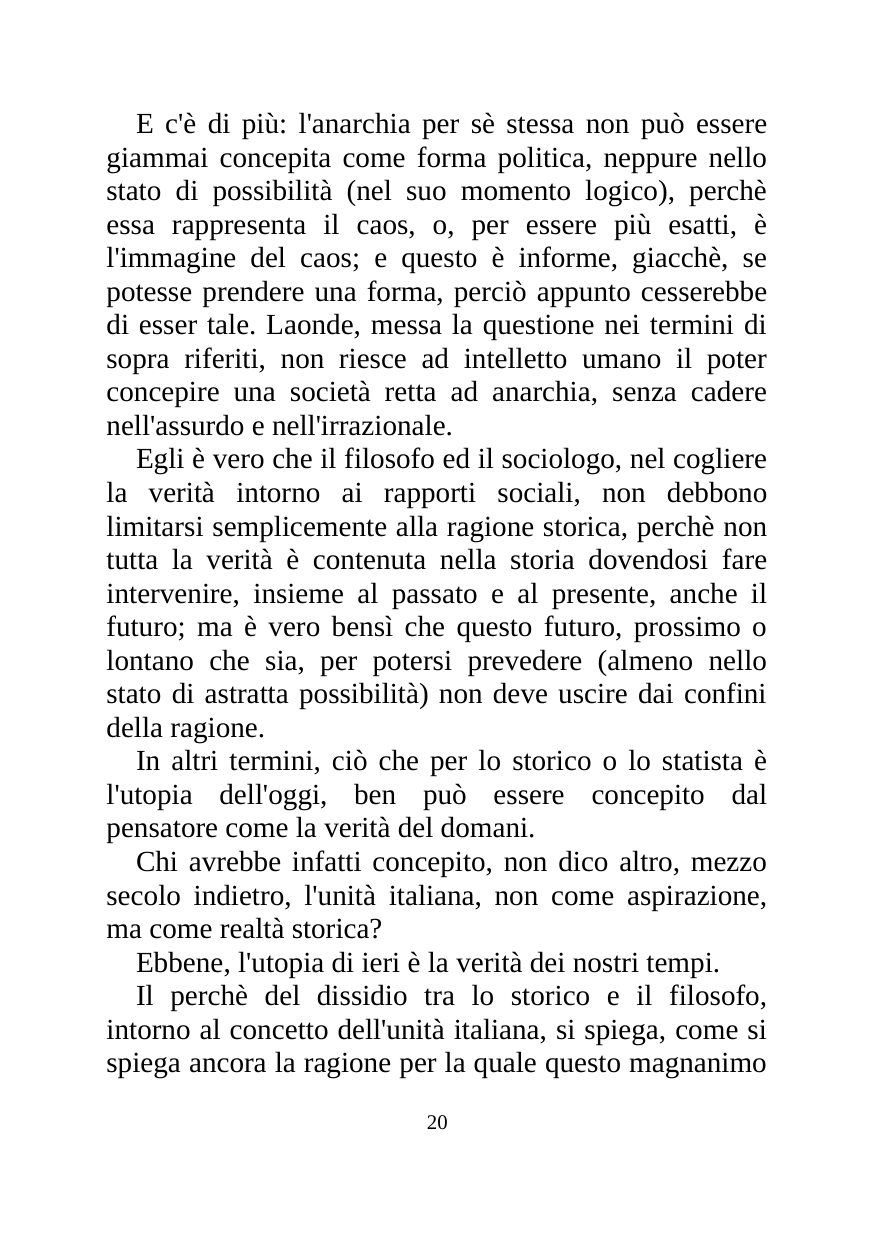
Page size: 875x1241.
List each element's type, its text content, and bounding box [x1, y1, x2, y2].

text Egli è vero che il filosofo ed il sociologo, nel cogliere la verità intorno ai rapporti sociali, non debbono limitarsi semplicemente alla ragione storica, perchè non tutta la verità è contenuta nella storia dovendosi fare intervenire, insieme al passato e al presente, anche il futuro; ma è vero bensì che questo futuro, prossimo o lontano che sia, per potersi prevedere (almeno nello stato di astratta possibilità) non deve uscire dai confini della ragione. [106, 442, 768, 743]
text Ebbene, l'utopia di ieri è la verità dei nostri tempi. [106, 945, 768, 978]
text In altri termini, ciò che per lo storico o lo statista è l'utopia dell'oggi, ben può essere concepito dal pensatore come la verità del domani. [106, 743, 768, 844]
text E c'è di più: l'anarchia per sè stessa non può essere giammai concepita come forma politica, neppure nello stato di possibilità (nel suo momento logico), perchè essa rappresenta il caos, o, per essere più esatti, è l'immagine del caos; e questo è informe, giacchè, se potesse prendere una forma, perciò appunto cesserebbe di esser tale. Laonde, messa la questione nei termini di sopra riferiti, non riesce ad intelletto umano il poter concepire una società retta ad anarchia, senza cadere nell'assurdo e nell'irrazionale. [106, 106, 768, 442]
text Chi avrebbe infatti concepito, non dico altro, mezzo secolo indietro, l'unità italiana, non come aspirazione, ma come realtà storica? [106, 844, 768, 945]
text Il perchè del dissidio tra lo storico e il filosofo, intorno al concetto dell'unità italiana, si spiega, come si spiega ancora la ragione per la quale questo magnanimo [106, 978, 768, 1079]
